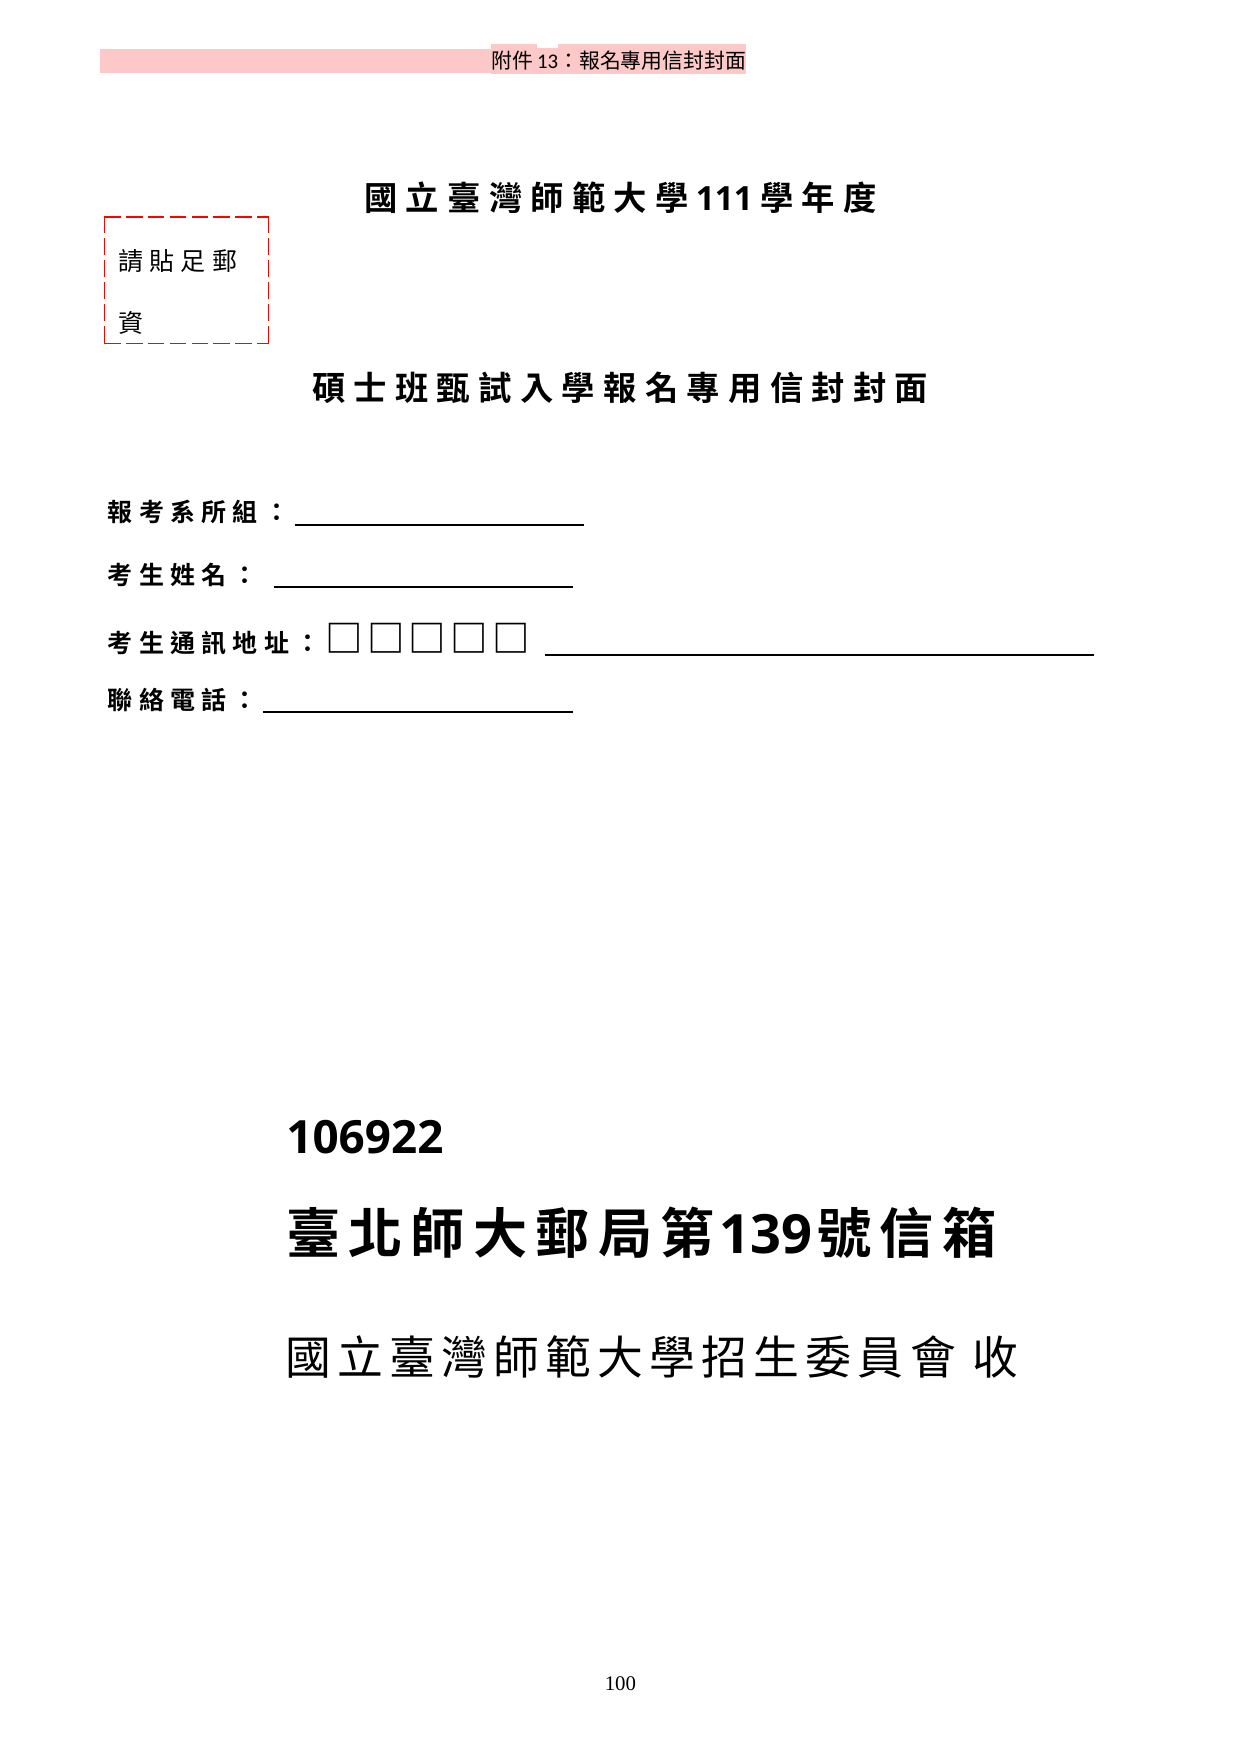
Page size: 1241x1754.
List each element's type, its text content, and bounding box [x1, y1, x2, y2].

text 國立臺灣師範大學111學年度 [104, 154, 1136, 216]
text 106922 [279, 1094, 1136, 1157]
text 國立臺灣師範大學招生委員會 收 [279, 1282, 1136, 1407]
text 聯絡電話： [104, 657, 1136, 719]
text 考生姓名： [104, 532, 1136, 594]
text 報考系所組： [104, 469, 1136, 532]
text 臺北師大郵局第139號信箱 [279, 1157, 1136, 1282]
text 考生通訊地址：□□□□□ [104, 594, 1136, 657]
table_header 請貼足郵資 限時掛號 [105, 216, 268, 343]
text 碩士班甄試入學報名專用信封封面 [104, 344, 1136, 407]
